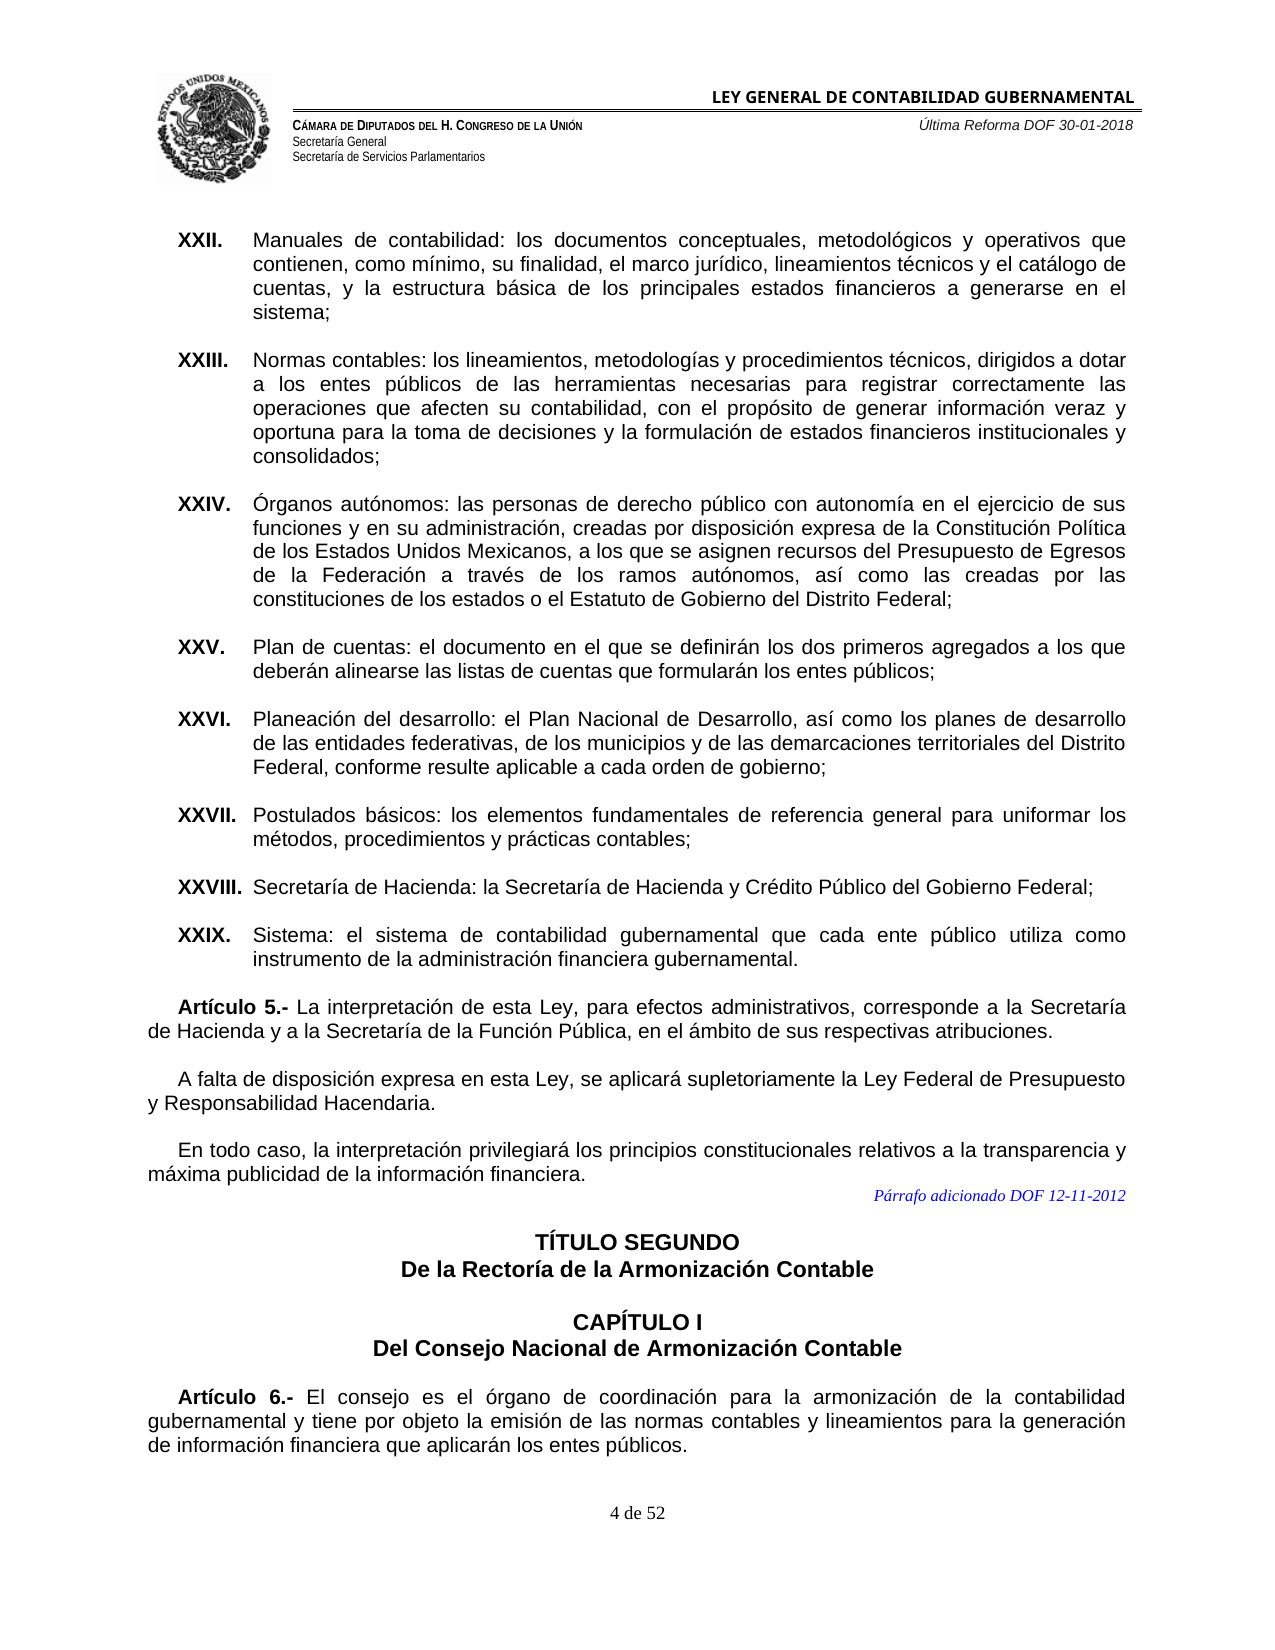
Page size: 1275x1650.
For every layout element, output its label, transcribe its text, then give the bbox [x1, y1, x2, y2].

text XXVII. Postulados básicos: los elementos fundamentales de referencia general para uniformar los métodos, procedimientos y prácticas contables; [178, 803, 1127, 851]
text XXVI. Planeación del desarrollo: el Plan Nacional de Desarrollo, así como los planes de desarrollo de las entidades federativas, de los municipios y de las demarcaciones territoriales del Distrito Federal, conforme resulte aplicable a cada orden de gobierno; [178, 707, 1127, 779]
text Artículo 6.- El consejo es el órgano de coordinación para la armonización de la contabilidad gubernamental y tiene por objeto la emisión de las normas contables y lineamientos para la generación de información financiera que aplicarán los entes públicos. [148, 1385, 1127, 1457]
text Artículo 5.- La interpretación de esta Ley, para efectos administrativos, corresponde a la Secretaría de Hacienda y a la Secretaría de la Función Pública, en el ámbito de sus respectivas atribuciones. [148, 994, 1127, 1042]
text CAPÍTULO I [148, 1308, 1127, 1335]
text Del Consejo Nacional de Armonización Contable [148, 1335, 1127, 1361]
text XXVIII. Secretaría de Hacienda: la Secretaría de Hacienda y Crédito Público del Gobierno Federal; [178, 875, 1127, 899]
text De la Rectoría de la Armonización Contable [148, 1256, 1127, 1282]
text XXIII. Normas contables: los lineamientos, metodologías y procedimientos técnicos, dirigidos a dotar a los entes públicos de las herramientas necesarias para registrar correctamente las operaciones que afecten su contabilidad, con el propósito de generar información veraz y oportuna para la toma de decisiones y la formulación de estados financieros institucionales y consolidados; [178, 348, 1127, 467]
text A falta de disposición expresa en esta Ley, se aplicará supletoriamente la Ley Federal de Presupuesto y Responsabilidad Hacendaria. [148, 1066, 1127, 1114]
text XXIV. Órganos autónomos: las personas de derecho público con autonomía en el ejercicio de sus funciones y en su administración, creadas por disposición expresa de la Constitución Política de los Estados Unidos Mexicanos, a los que se asignen recursos del Presupuesto de Egresos de la Federación a través de los ramos autónomos, así como las creadas por las constituciones de los estados o el Estatuto de Gobierno del Distrito Federal; [178, 491, 1127, 611]
text En todo caso, la interpretación privilegiará los principios constitucionales relativos a la transparencia y máxima publicidad de la información financiera. [148, 1138, 1127, 1186]
text XXIX. Sistema: el sistema de contabilidad gubernamental que cada ente público utiliza como instrumento de la administración financiera gubernamental. [178, 923, 1127, 971]
text Párrafo adicionado DOF 12-11-2012 [148, 1186, 1127, 1205]
text XXV. Plan de cuentas: el documento en el que se definirán los dos primeros agregados a los que deberán alinearse las listas de cuentas que formularán los entes públicos; [178, 635, 1127, 683]
text XXII. Manuales de contabilidad: los documentos conceptuales, metodológicos y operativos que contienen, como mínimo, su finalidad, el marco jurídico, lineamientos técnicos y el catálogo de cuentas, y la estructura básica de los principales estados financieros a generarse en el sistema; [178, 228, 1127, 324]
text TÍTULO SEGUNDO [148, 1229, 1127, 1256]
